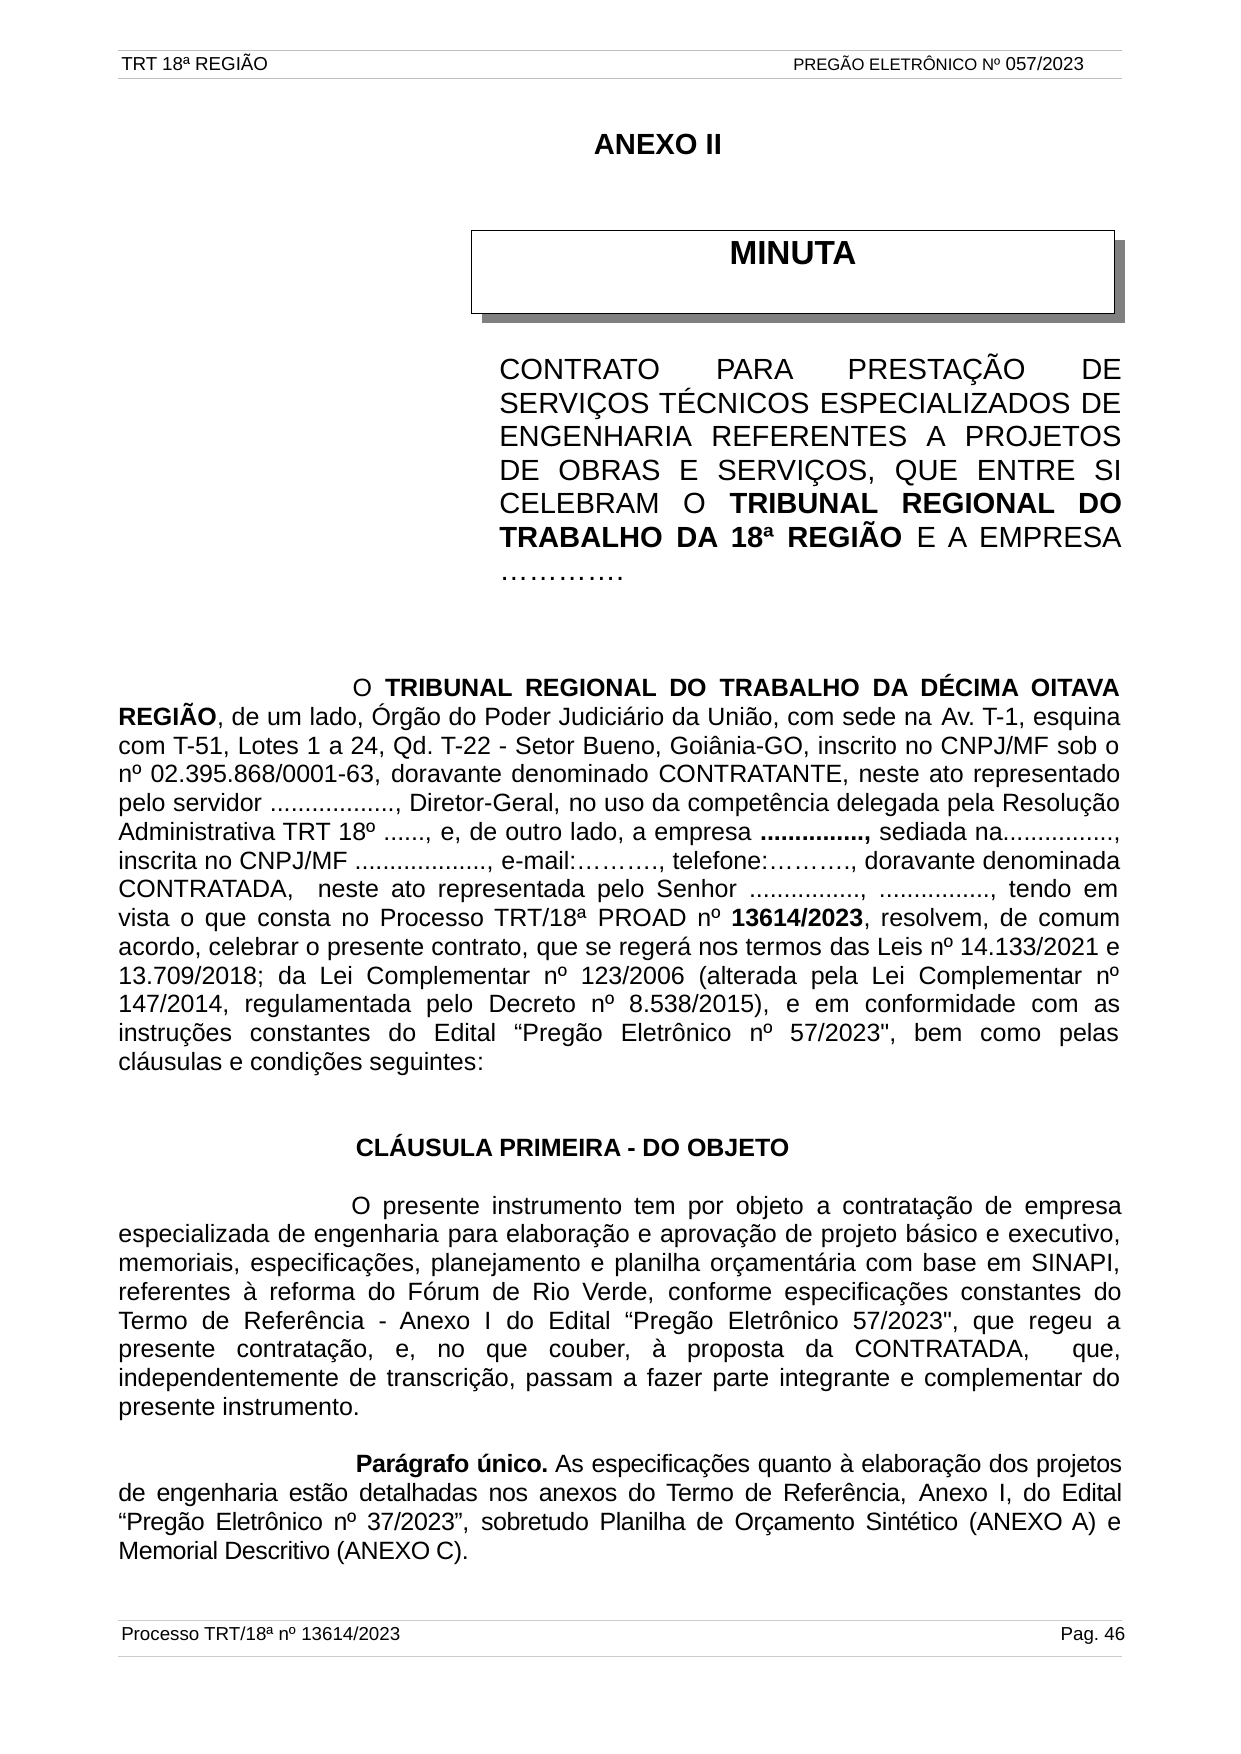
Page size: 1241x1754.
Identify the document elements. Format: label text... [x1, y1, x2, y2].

text ANEXO II [193, 127, 1122, 161]
text CLÁUSULA PRIMEIRA - DO OBJETO [118, 1133, 1122, 1162]
text MINUTA [472, 231, 1114, 271]
text Parágrafo único. As especificações quanto à elaboração dos projetos de engenharia estão detalhadas nos anexos do Termo de Referência, Anexo I, do Edital “Pregão Eletrônico nº 37/2023”, sobretudo Planilha de Orçamento Sintético (ANEXO A) e Memorial Descritivo (ANEXO C). [118, 1449, 1122, 1564]
text O TRIBUNAL REGIONAL DO TRABALHO DA DÉCIMA OITAVA REGIÃO, de um lado, Órgão do Poder Judiciário da União, com sede na Av. T-1, esquina com T-51, Lotes 1 a 24, Qd. T-22 - Setor Bueno, Goiânia-GO, inscrito no CNPJ/MF sob o nº 02.395.868/0001-63, doravante denominado CONTRATANTE, neste ato representado pelo servidor .................., Diretor-Geral, no uso da competência delegada pela Resolução Administrativa TRT 18º ......, e, de outro lado, a empresa ..............., sediada na................, inscrita no CNPJ/MF ..................., e-mail:………., telefone:………., doravante denominada CONTRATADA, neste ato representada pelo Senhor ................, ................, tendo em vista o que consta no Processo TRT/18ª PROAD nº 13614/2023, resolvem, de comum acordo, celebrar o presente contrato, que se regerá nos termos das Leis nº 14.133/2021 e 13.709/2018; da Lei Complementar nº 123/2006 (alterada pela Lei Complementar nº 147/2014, regulamentada pelo Decreto nº 8.538/2015), e em conformidade com as instruções constantes do Edital “Pregão Eletrônico nº 57/2023", bem como pelas cláusulas e condições seguintes: [118, 673, 1121, 1076]
text O presente instrumento tem por objeto a contratação de empresa especializada de engenharia para elaboração e aprovação de projeto básico e executivo, memoriais, especificações, planejamento e planilha orçamentária com base em SINAPI, referentes à reforma do Fórum de Rio Verde, conforme especificações constantes do Termo de Referência - Anexo I do Edital “Pregão Eletrônico 57/2023", que regeu a presente contratação, e, no que couber, à proposta da CONTRATADA, que, independentemente de transcrição, passam a fazer parte integrante e complementar do presente instrumento. [118, 1191, 1122, 1421]
text CONTRATO PARA PRESTAÇÃO DE SERVIÇOS TÉCNICOS ESPECIALIZADOS DE ENGENHARIA REFERENTES A PROJETOS DE OBRAS E SERVIÇOS, QUE ENTRE SI CELEBRAM O TRIBUNAL REGIONAL DO TRABALHO DA 18ª REGIÃO E A EMPRESA …………. [499, 352, 1122, 587]
